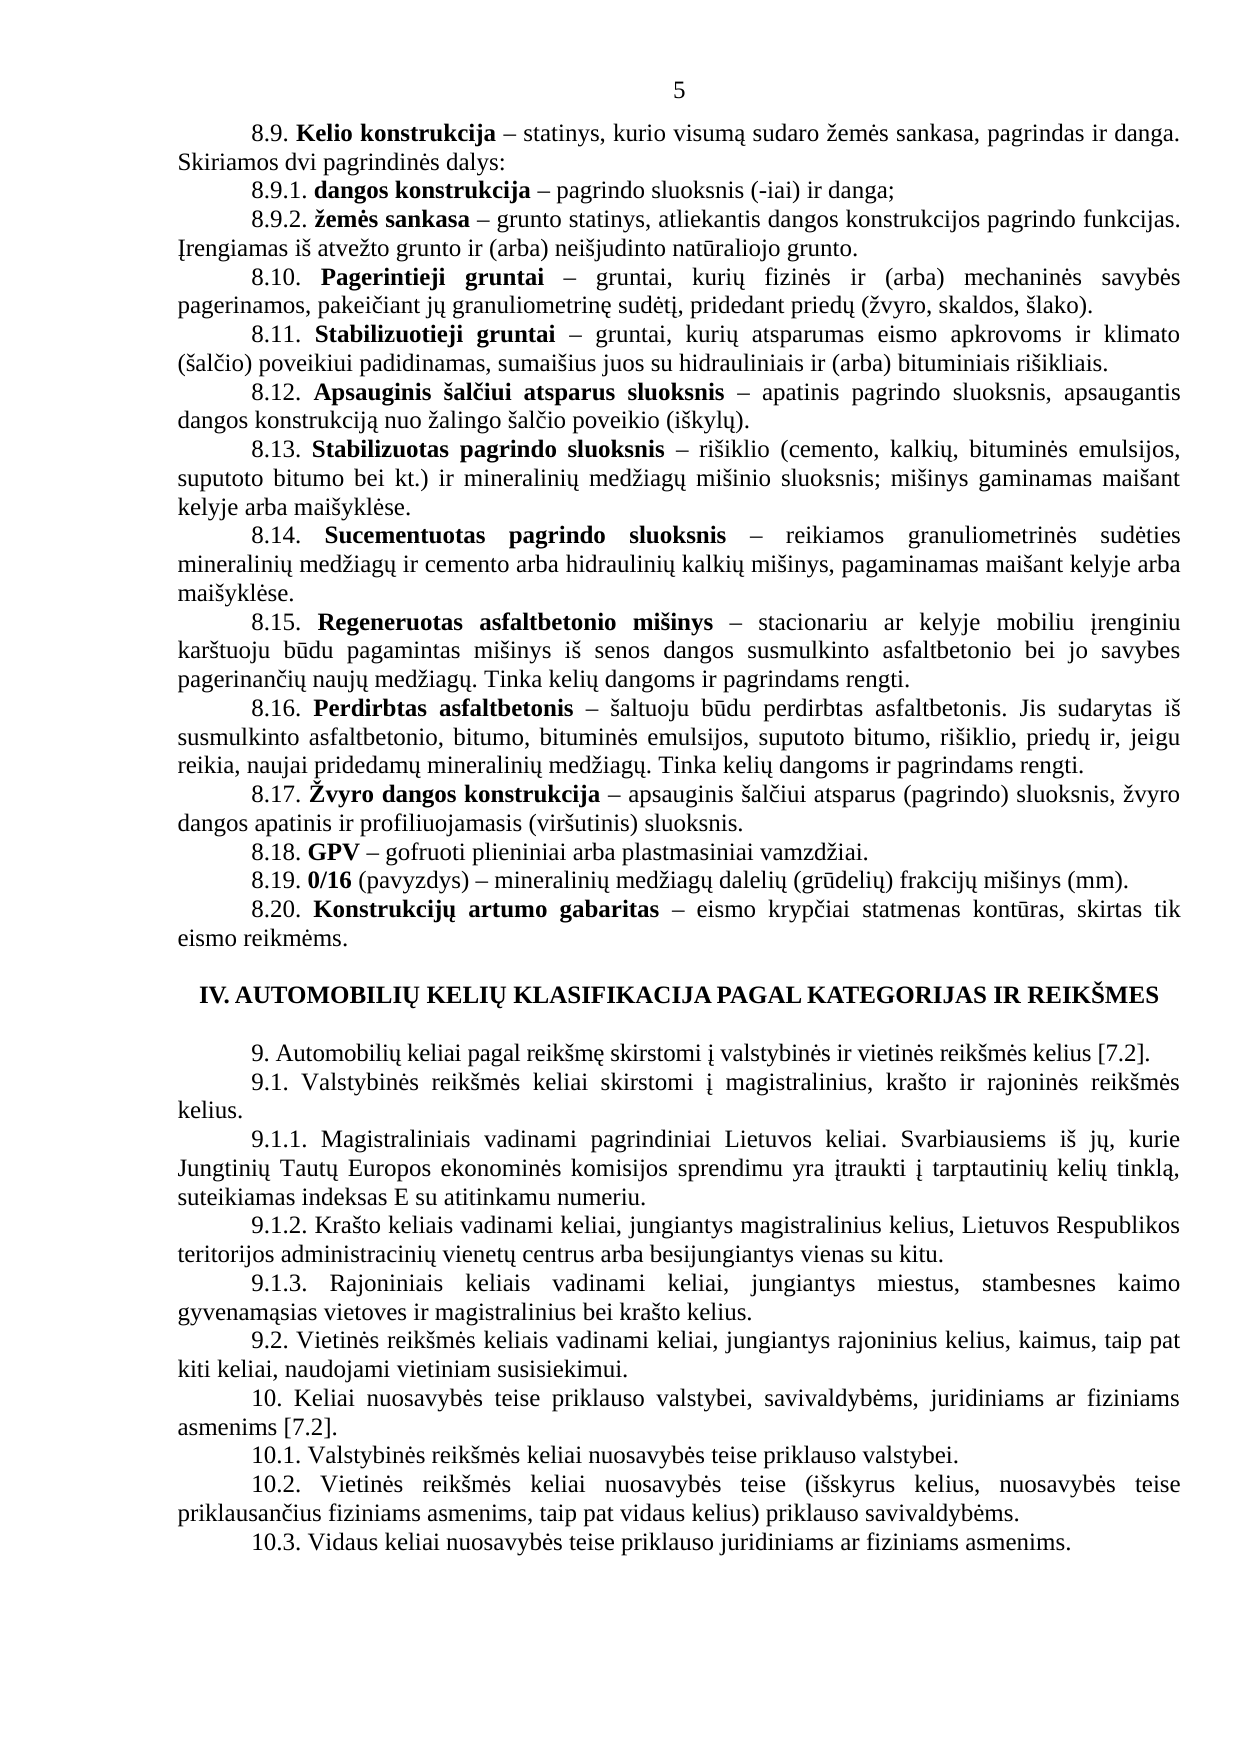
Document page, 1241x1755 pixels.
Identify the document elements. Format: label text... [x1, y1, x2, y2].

text 8.9.1. dangos konstrukcija – pagrindo sluoksnis (-iai) ir danga; [177, 176, 1181, 204]
text 8.16. Perdirbtas asfaltbetonis – šaltuoju būdu perdirbtas asfaltbetonis. Jis sudarytas iš susmulkinto asfaltbetonio, bitumo, bituminės emulsijos, suputoto bitumo, rišiklio, priedų ir, jeigu reikia, naujai pridedamų mineralinių medžiagų. Tinka kelių dangoms ir pagrindams rengti. [177, 693, 1181, 779]
text 8.18. GPV – gofruoti plieniniai arba plastmasiniai vamzdžiai. [177, 837, 1181, 866]
text 8.9.2. žemės sankasa – grunto statinys, atliekantis dangos konstrukcijos pagrindo funkcijas. Įrengiamas iš atvežto grunto ir (arba) neišjudinto natūraliojo grunto. [177, 204, 1181, 262]
text 8.10. Pagerintieji gruntai – gruntai, kurių fizinės ir (arba) mechaninės savybės pagerinamos, pakeičiant jų granuliometrinę sudėtį, pridedant priedų (žvyro, skaldos, šlako). [177, 262, 1181, 319]
text 9. Automobilių keliai pagal reikšmę skirstomi į valstybinės ir vietinės reikšmės kelius [7.2]. [177, 1038, 1181, 1067]
text 8.12. Apsauginis šalčiui atsparus sluoksnis – apatinis pagrindo sluoksnis, apsaugantis dangos konstrukciją nuo žalingo šalčio poveikio (iškylų). [177, 377, 1181, 434]
text 8.11. Stabilizuotieji gruntai – gruntai, kurių atsparumas eismo apkrovoms ir klimato (šalčio) poveikiui padidinamas, sumaišius juos su hidrauliniais ir (arba) bituminiais rišikliais. [177, 319, 1181, 377]
text 9.2. Vietinės reikšmės keliais vadinami keliai, jungiantys rajoninius kelius, kaimus, taip pat kiti keliai, naudojami vietiniam susisiekimui. [177, 1326, 1181, 1383]
text 9.1. Valstybinės reikšmės keliai skirstomi į magistralinius, krašto ir rajoninės reikšmės kelius. [177, 1067, 1181, 1124]
text 8.13. Stabilizuotas pagrindo sluoksnis – rišiklio (cemento, kalkių, bituminės emulsijos, suputoto bitumo bei kt.) ir mineralinių medžiagų mišinio sluoksnis; mišinys gaminamas maišant kelyje arba maišyklėse. [177, 434, 1181, 521]
text 9.1.1. Magistraliniais vadinami pagrindiniai Lietuvos keliai. Svarbiausiems iš jų, kurie Jungtinių Tautų Europos ekonominės komisijos sprendimu yra įtraukti į tarptautinių kelių tinklą, suteikiamas indeksas E su atitinkamu numeriu. [177, 1124, 1181, 1211]
text 8.19. 0/16 (pavyzdys) – mineralinių medžiagų dalelių (grūdelių) frakcijų mišinys (mm). [177, 866, 1181, 894]
text 8.14. Sucementuotas pagrindo sluoksnis – reikiamos granuliometrinės sudėties mineralinių medžiagų ir cemento arba hidraulinių kalkių mišinys, pagaminamas maišant kelyje arba maišyklėse. [177, 521, 1181, 607]
text 10.1. Valstybinės reikšmės keliai nuosavybės teise priklauso valstybei. [177, 1441, 1181, 1469]
text 9.1.2. Krašto keliais vadinami keliai, jungiantys magistralinius kelius, Lietuvos Respublikos teritorijos administracinių vienetų centrus arba besijungiantys vienas su kitu. [177, 1211, 1181, 1268]
text IV. Automobilių kelių klasifikacija pagal kategorijas ir reikšmes [177, 981, 1181, 1009]
text 8.17. Žvyro dangos konstrukcija – apsauginis šalčiui atsparus (pagrindo) sluoksnis, žvyro dangos apatinis ir profiliuojamasis (viršutinis) sluoksnis. [177, 779, 1181, 837]
text 10.2. Vietinės reikšmės keliai nuosavybės teise (išskyrus kelius, nuosavybės teise priklausančius fiziniams asmenims, taip pat vidaus kelius) priklauso savivaldybėms. [177, 1469, 1181, 1527]
text 10.3. Vidaus keliai nuosavybės teise priklauso juridiniams ar fiziniams asmenims. [177, 1527, 1181, 1556]
text 8.15. Regeneruotas asfaltbetonio mišinys – stacionariu ar kelyje mobiliu įrenginiu karštuoju būdu pagamintas mišinys iš senos dangos susmulkinto asfaltbetonio bei jo savybes pagerinančių naujų medžiagų. Tinka kelių dangoms ir pagrindams rengti. [177, 607, 1181, 693]
text 9.1.3. Rajoniniais keliais vadinami keliai, jungiantys miestus, stambesnes kaimo gyvenamąsias vietoves ir magistralinius bei krašto kelius. [177, 1268, 1181, 1326]
text 8.20. Konstrukcijų artumo gabaritas – eismo krypčiai statmenas kontūras, skirtas tik eismo reikmėms. [177, 894, 1181, 952]
text 8.9. Kelio konstrukcija – statinys, kurio visumą sudaro žemės sankasa, pagrindas ir danga. Skiriamos dvi pagrindinės dalys: [177, 118, 1181, 176]
text 10. Keliai nuosavybės teise priklauso valstybei, savivaldybėms, juridiniams ar fiziniams asmenims [7.2]. [177, 1383, 1181, 1441]
